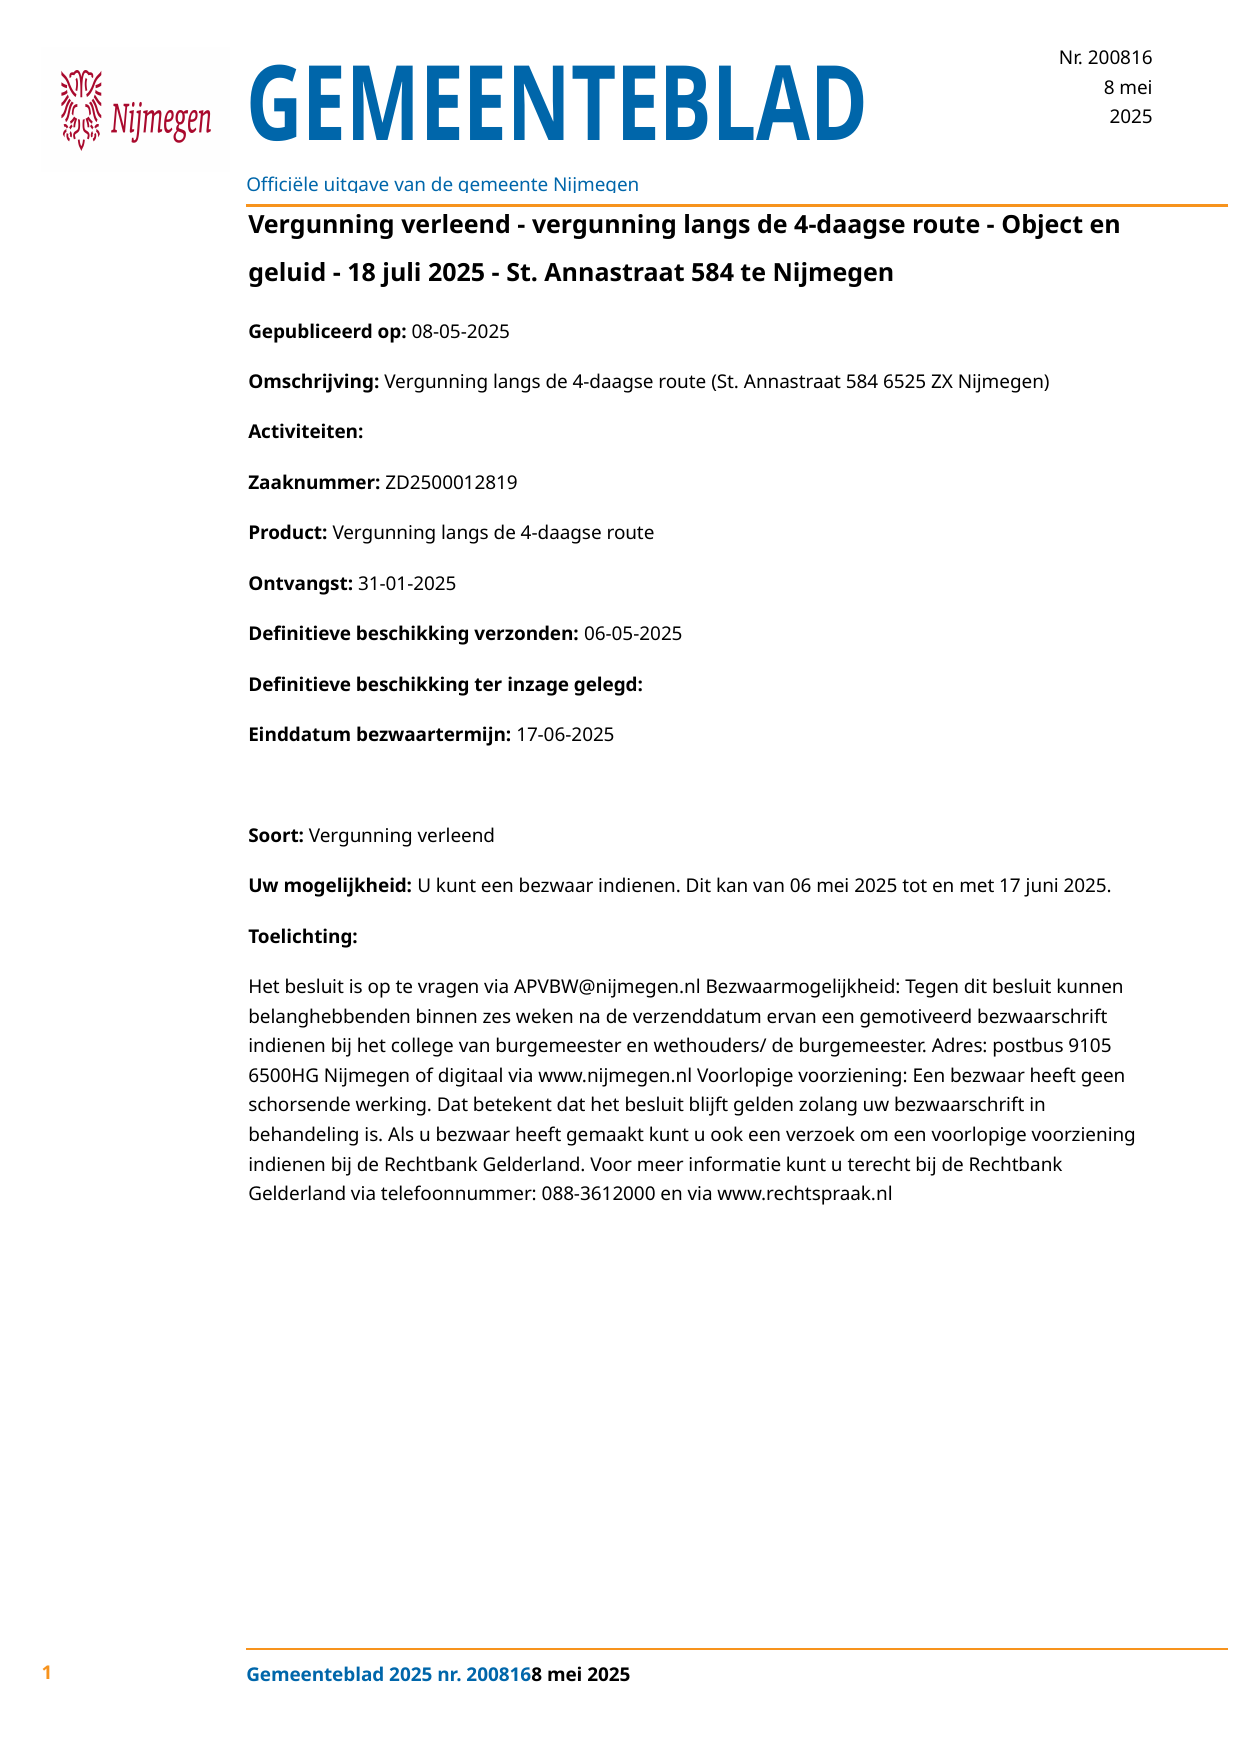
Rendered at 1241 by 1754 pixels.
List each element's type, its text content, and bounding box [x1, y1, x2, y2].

text Omschrijving: Vergunning langs de 4-daagse route (St. Annastraat 584 6525 ZX Nijmegen) [248, 368, 1152, 394]
text Definitieve beschikking verzonden: 06-05-2025 [248, 620, 1152, 646]
text Soort: Vergunning verleend [248, 822, 1152, 848]
text Gepubliceerd op: 08-05-2025 [248, 318, 1152, 344]
text Uw mogelijkheid: U kunt een bezwaar indienen. Dit kan van 06 mei 2025 tot en met 17 juni 2025. [248, 872, 1152, 898]
text Toelichting: [248, 923, 1152, 949]
text Einddatum bezwaartermijn: 17-06-2025 [248, 721, 1152, 747]
text Ontvangst: 31-01-2025 [248, 570, 1152, 596]
text Product: Vergunning langs de 4-daagse route [248, 519, 1152, 545]
text Definitieve beschikking ter inzage gelegd: [248, 671, 1152, 697]
text Activiteiten: [248, 419, 1152, 444]
text Zaaknummer: ZD2500012819 [248, 469, 1152, 495]
picture [41, 47, 231, 172]
text Het besluit is op te vragen via APVBW@nijmegen.nl Bezwaarmogelijkheid: Tegen dit besluit kunnen belanghebbenden binnen zes weken na de verzenddatum ervan een gemotiveerd bezwaarschrift indienen bij het college van burgemeester en wethouders/ de burgemeester. Adres: postbus 9105 6500HG Nijmegen of digitaal via www.nijmegen.nl Voorlopige voorziening: Een bezwaar heeft geen schorsende werking. Dat betekent dat het besluit blijft gelden zolang uw bezwaarschrift in behandeling is. Als u bezwaar heeft gemaakt kunt u ook een verzoek om een voorlopige voorziening indienen bij de Rechtbank Gelderland. Voor meer informatie kunt u terecht bij de Rechtbank Gelderland via telefoonnummer: 088-3612000 en via www.rechtspraak.nl [248, 973, 1152, 1206]
text Vergunning verleend - vergunning langs de 4-daagse route - Object en geluid - 18 juli 2025 - St. Annastraat 584 te Nijmegen [248, 207, 1152, 288]
